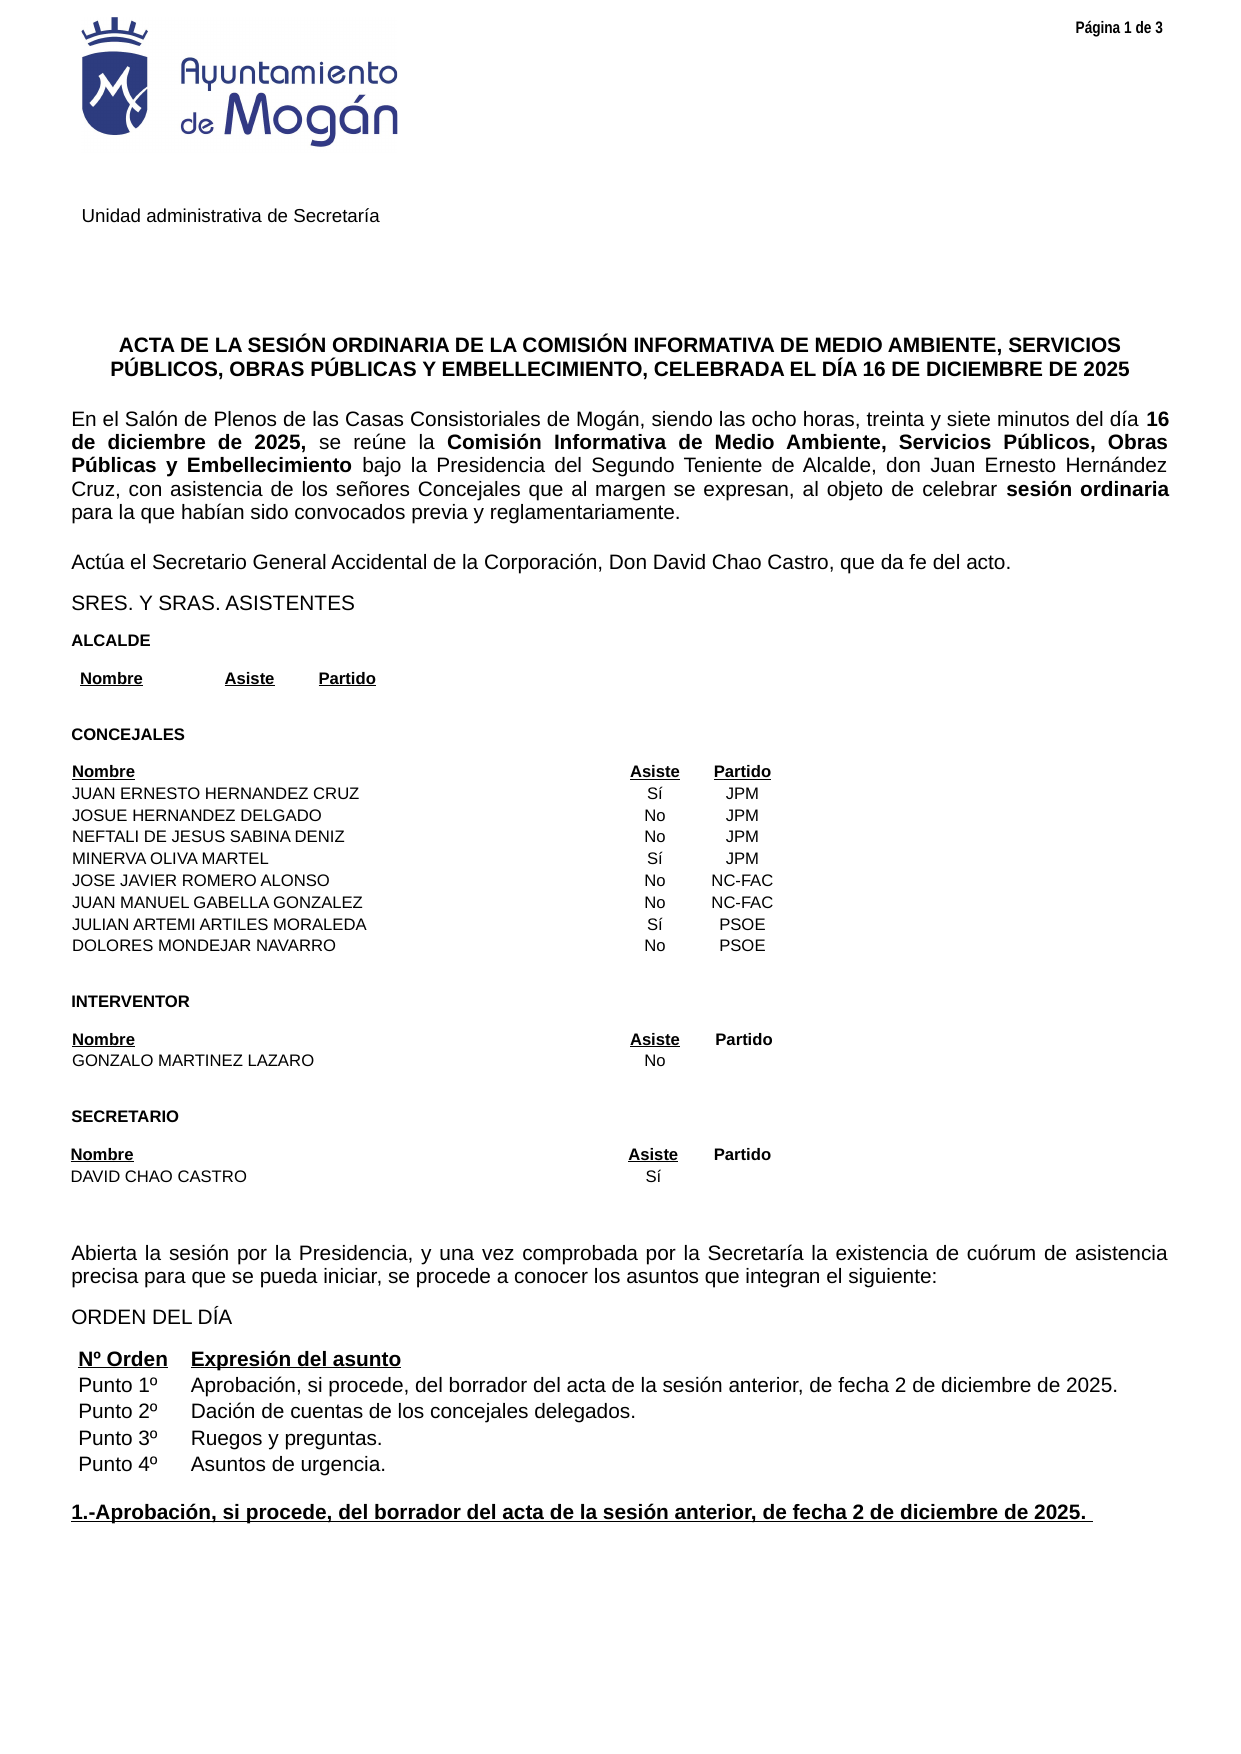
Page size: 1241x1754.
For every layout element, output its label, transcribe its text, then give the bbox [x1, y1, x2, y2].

table_cell Aprobación, si procede, del borrador del acta de la sesión anterior, de fecha 2 de diciembre de 2025. [189, 1372, 1164, 1398]
table_cell [689, 1165, 795, 1187]
table_cell NEFTALI DE JESUS SABINA DENIZ [70, 826, 619, 848]
table_cell No [619, 891, 691, 913]
table_cell No [619, 804, 691, 826]
table_cell No [619, 935, 691, 957]
table_cell Ruegos y preguntas. [189, 1425, 1164, 1451]
table_cell No [619, 1050, 691, 1072]
table_cell PSOE [691, 935, 794, 957]
table_cell Punto 2º [77, 1398, 189, 1425]
table_cell Asuntos de urgencia. [189, 1451, 1164, 1477]
text ACTA DE LA SESIÓN ORDINARIA DE LA COMISIÓN INFORMATIVA DE MEDIO AMBIENTE, SERVICIOS PÚBLICOS, OBRAS PÚBLICAS Y EMBELLECIMIENTO, CELEBRADA EL DÍA 16 DE DICIEMBRE DE 2025 [71, 334, 1169, 380]
text ORDEN DEL DÍA [71, 1305, 1169, 1328]
text Abierta la sesión por la Presidencia, y una vez comprobada por la Secretaría la existencia de cuórum de asistencia precisa para que se pueda iniciar, se procede a conocer los asuntos que integran el siguiente: [71, 1242, 1169, 1288]
table_cell DAVID CHAO CASTRO [69, 1165, 617, 1187]
table_cell JUAN ERNESTO HERNANDEZ CRUZ [70, 783, 619, 804]
table_cell NC-FAC [691, 870, 794, 891]
table_cell JPM [691, 826, 794, 848]
table_cell GONZALO MARTINEZ LAZARO [70, 1050, 619, 1072]
text 1.-Aprobación, si procede, del borrador del acta de la sesión anterior, de fecha 2 de diciembre de 2025. [71, 1501, 1169, 1524]
table_cell MINERVA OLIVA MARTEL [70, 848, 619, 870]
text SECRETARIO [71, 1108, 1169, 1126]
table_cell JOSE JAVIER ROMERO ALONSO [70, 870, 619, 891]
table_cell Sí [619, 848, 691, 870]
table_cell PSOE [691, 913, 794, 935]
table_header Asiste [197, 668, 302, 689]
table_cell Sí [619, 913, 691, 935]
table_header Partido [691, 761, 794, 783]
table_cell Punto 4º [77, 1451, 189, 1477]
text INTERVENTOR [71, 993, 1169, 1011]
text SRES. Y SRAS. ASISTENTES [71, 591, 1169, 614]
table_header Partido [302, 668, 392, 689]
table_cell Punto 1º [77, 1372, 189, 1398]
table_header Expresión del asunto [189, 1346, 1164, 1372]
table_cell Sí [617, 1165, 689, 1187]
table_header Partido [691, 1029, 797, 1050]
table_cell JPM [691, 804, 794, 826]
table_cell JUAN MANUEL GABELLA GONZALEZ [70, 891, 619, 913]
table_cell Dación de cuentas de los concejales delegados. [189, 1398, 1164, 1425]
table_cell Sí [619, 783, 691, 804]
table_header Asiste [617, 1144, 689, 1165]
text ALCALDE [71, 632, 1169, 650]
table_header Asiste [619, 1029, 691, 1050]
table_cell JULIAN ARTEMI ARTILES MORALEDA [70, 913, 619, 935]
text Actúa el Secretario General Accidental de la Corporación, Don David Chao Castro, que da fe del acto. [71, 551, 1169, 574]
table_cell No [619, 870, 691, 891]
picture [81, 17, 398, 153]
table_cell [691, 1050, 797, 1072]
table_header Nombre [78, 668, 197, 689]
table_cell JOSUE HERNANDEZ DELGADO [70, 804, 619, 826]
table_cell JPM [691, 848, 794, 870]
table_header Nombre [70, 1029, 619, 1050]
table_header Nombre [70, 761, 619, 783]
table_header Nombre [69, 1144, 617, 1165]
table_cell No [619, 826, 691, 848]
table_header Partido [689, 1144, 795, 1165]
text CONCEJALES [71, 725, 1169, 744]
table_cell JPM [691, 783, 794, 804]
table_cell Punto 3º [77, 1425, 189, 1451]
text En el Salón de Plenos de las Casas Consistoriales de Mogán, siendo las ocho horas, treinta y siete minutos del día 16 de diciembre de 2025, se reúne la Comisión Informativa de Medio Ambiente, Servicios Públicos, Obras Públicas y Embellecimiento bajo la Presidencia del Segundo Teniente de Alcalde, don Juan Ernesto Hernández Cruz, con asistencia de los señores Concejales que al margen se expresan, al objeto de celebrar sesión ordinaria para la que habían sido convocados previa y reglamentariamente. [71, 407, 1169, 524]
table_header Nº Orden [77, 1346, 189, 1372]
table_cell DOLORES MONDEJAR NAVARRO [70, 935, 619, 957]
table_cell NC-FAC [691, 891, 794, 913]
table_header Asiste [619, 761, 691, 783]
